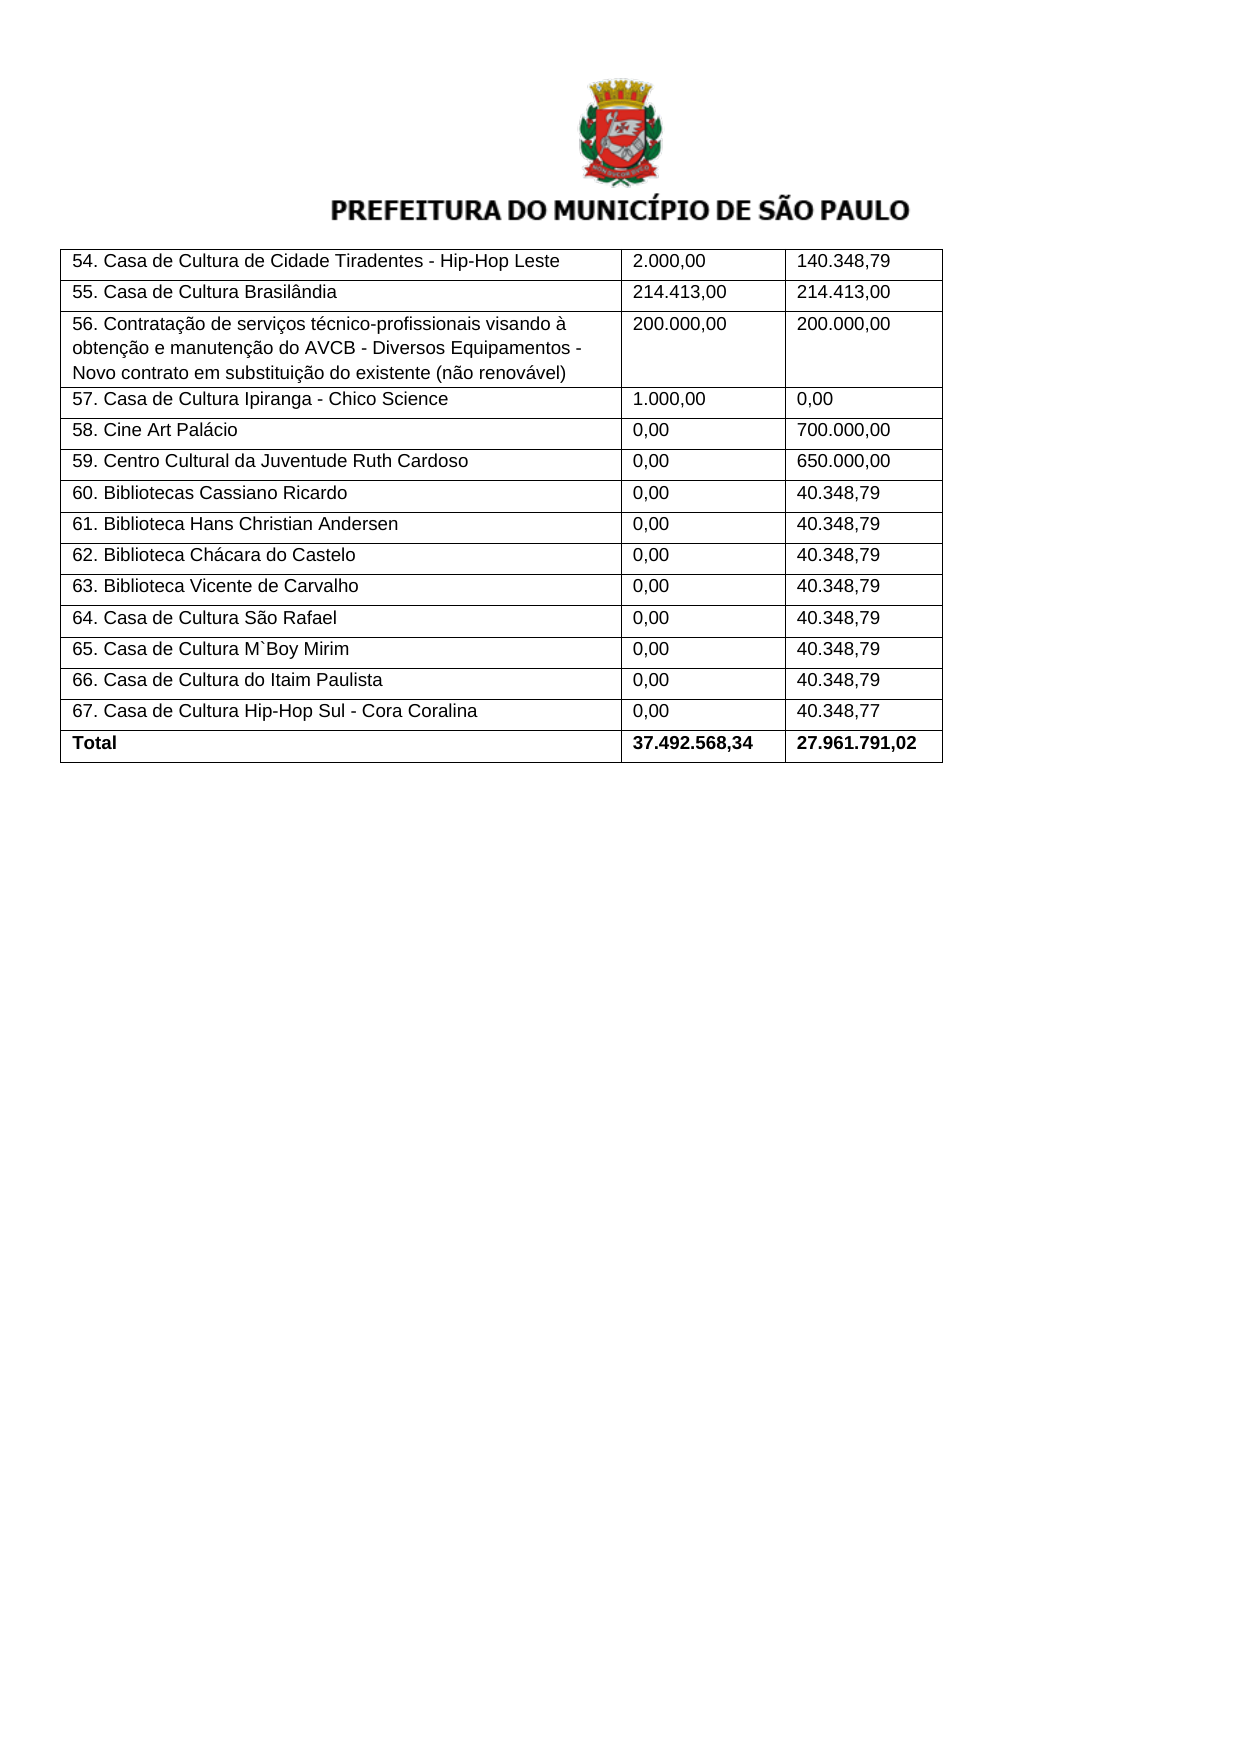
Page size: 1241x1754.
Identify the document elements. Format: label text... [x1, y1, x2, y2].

table_cell [943, 543, 947, 574]
table_cell 0,00 [622, 419, 785, 449]
table_cell 2.000,00 [622, 250, 785, 280]
table_cell 650.000,00 [786, 450, 942, 480]
table_cell [943, 730, 947, 762]
table_cell 40.348,77 [786, 700, 942, 730]
table_cell Total [61, 731, 621, 762]
table_cell 37.492.568,34 [622, 731, 785, 762]
table_cell 0,00 [622, 544, 785, 574]
table_cell 54. Casa de Cultura de Cidade Tiradentes - Hip-Hop Leste [61, 250, 621, 280]
table_cell [943, 512, 947, 543]
table_cell 40.348,79 [786, 638, 942, 668]
table_cell [943, 668, 947, 699]
table_cell 40.348,79 [786, 575, 942, 605]
table_cell 140.348,79 [786, 250, 942, 280]
table_cell [943, 249, 947, 280]
table_cell 60. Bibliotecas Cassiano Ricardo [61, 481, 621, 512]
table_cell 56. Contratação de serviços técnico-profissionais visando à obtenção e manutenção do AVCB - Diversos Equipamentos - Novo contrato em substituição do existente (não renovável) [61, 312, 621, 387]
table_cell 40.348,79 [786, 481, 942, 512]
table_cell 67. Casa de Cultura Hip-Hop Sul - Cora Coralina [61, 700, 621, 730]
table_cell 1.000,00 [622, 388, 785, 418]
table_cell 0,00 [622, 450, 785, 480]
table_cell 0,00 [622, 481, 785, 512]
table_cell 0,00 [622, 606, 785, 637]
table_cell 0,00 [622, 638, 785, 668]
table_cell 65. Casa de Cultura M`Boy Mirim [61, 638, 621, 668]
table_cell 0,00 [786, 388, 942, 418]
table_cell 62. Biblioteca Chácara do Castelo [61, 544, 621, 574]
table_cell 66. Casa de Cultura do Itaim Paulista [61, 669, 621, 699]
table_cell 61. Biblioteca Hans Christian Andersen [61, 513, 621, 543]
table_cell 200.000,00 [622, 312, 785, 387]
table_cell 40.348,79 [786, 513, 942, 543]
table_cell [943, 637, 947, 668]
table_cell 58. Cine Art Palácio [61, 419, 621, 449]
table_cell [943, 311, 947, 387]
table_cell 214.413,00 [786, 281, 942, 311]
table_cell 700.000,00 [786, 419, 942, 449]
table_cell [943, 387, 947, 418]
table_cell 59. Centro Cultural da Juventude Ruth Cardoso [61, 450, 621, 480]
table_cell [943, 480, 947, 512]
table_cell 0,00 [622, 700, 785, 730]
table_cell 0,00 [622, 669, 785, 699]
table_cell 214.413,00 [622, 281, 785, 311]
table_cell 63. Biblioteca Vicente de Carvalho [61, 575, 621, 605]
table_cell [943, 699, 947, 730]
table_cell 55. Casa de Cultura Brasilândia [61, 281, 621, 311]
table_cell [943, 280, 947, 311]
table_cell [943, 418, 947, 449]
table_cell 40.348,79 [786, 544, 942, 574]
table_cell [943, 605, 947, 637]
table_cell [943, 449, 947, 480]
table_cell 0,00 [622, 575, 785, 605]
table_cell 0,00 [622, 513, 785, 543]
table_cell 57. Casa de Cultura Ipiranga - Chico Science [61, 388, 621, 418]
table_cell 27.961.791,02 [786, 731, 942, 762]
table_cell 64. Casa de Cultura São Rafael [61, 606, 621, 637]
table_cell 200.000,00 [786, 312, 942, 387]
table_cell 40.348,79 [786, 669, 942, 699]
table_cell [943, 574, 947, 605]
table_cell 40.348,79 [786, 606, 942, 637]
